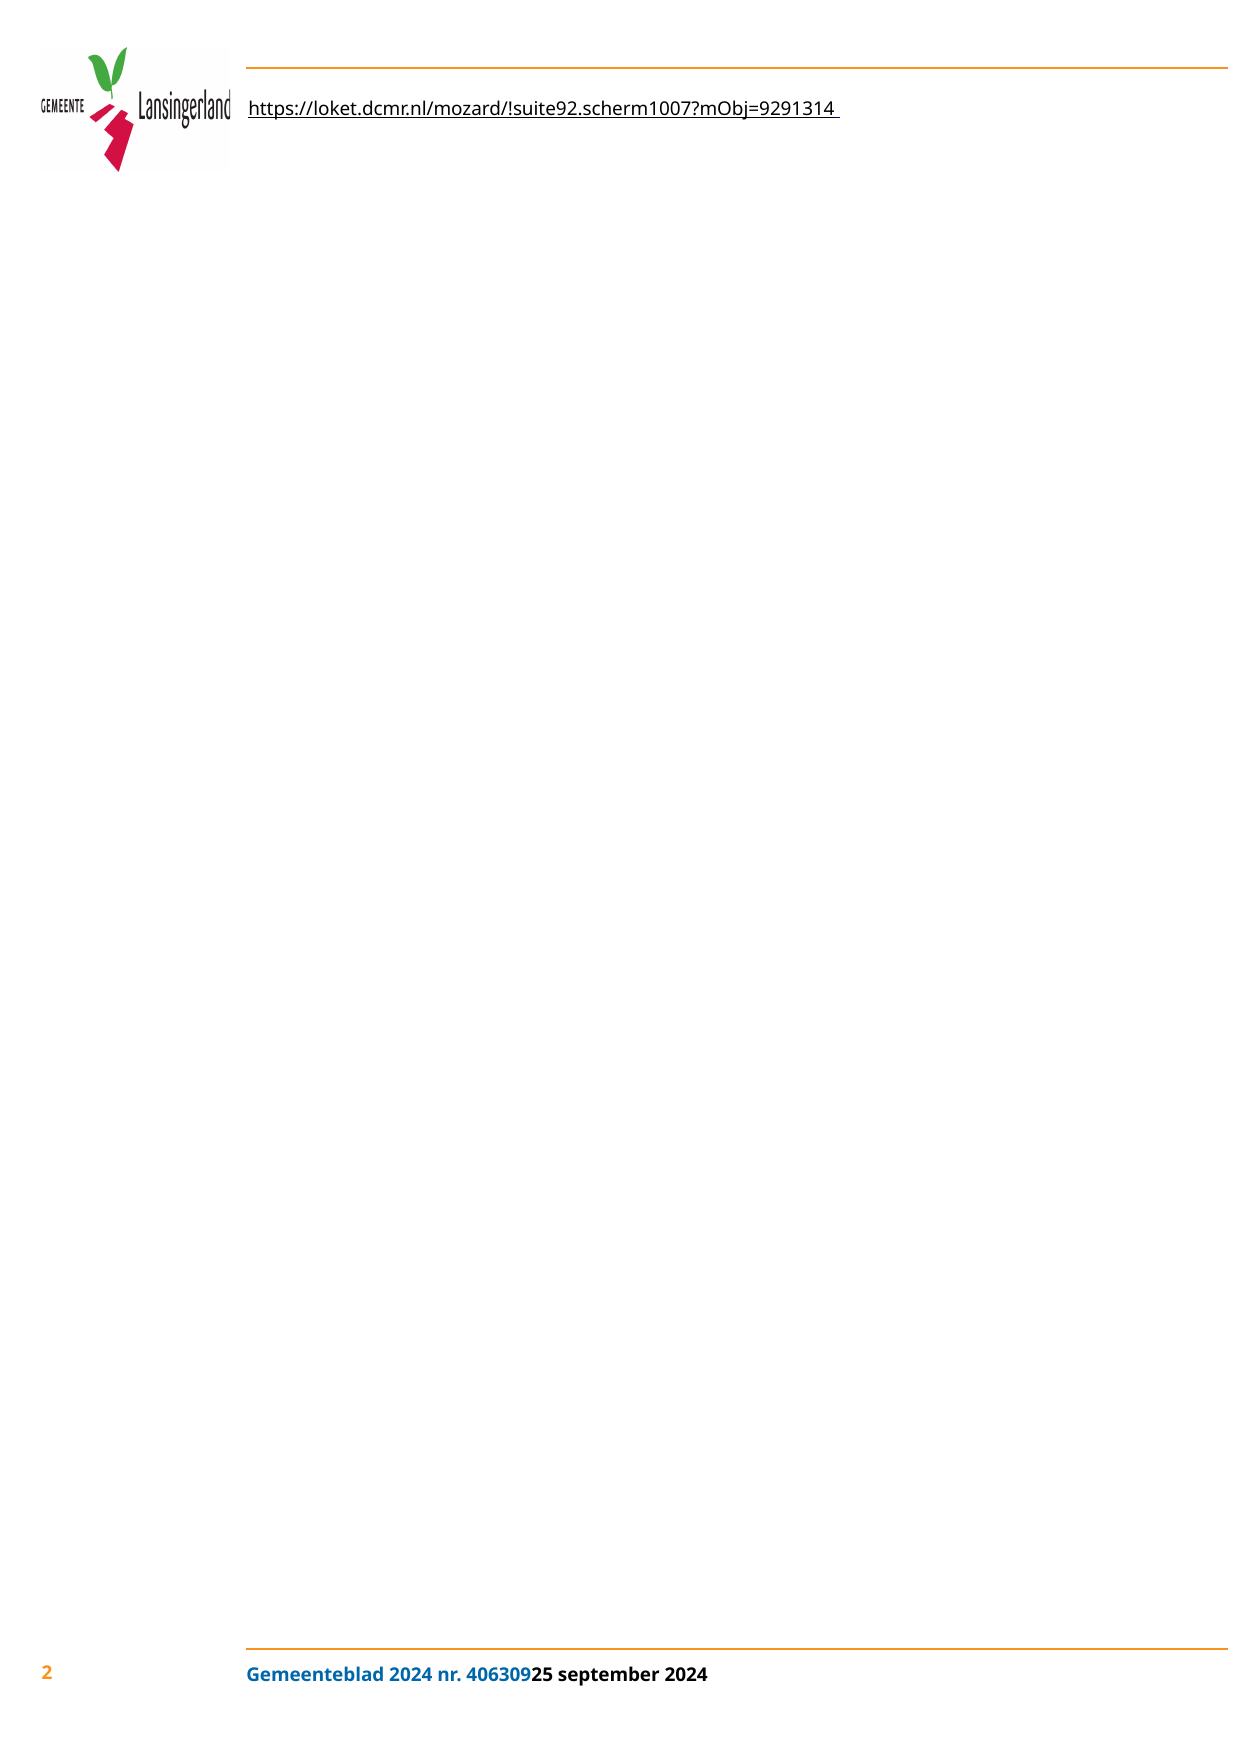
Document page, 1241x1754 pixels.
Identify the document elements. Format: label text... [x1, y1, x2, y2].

picture [41, 47, 231, 172]
text https://loket.dcmr.nl/mozard/!suite92.scherm1007?mObj=9291314 [248, 95, 1152, 121]
